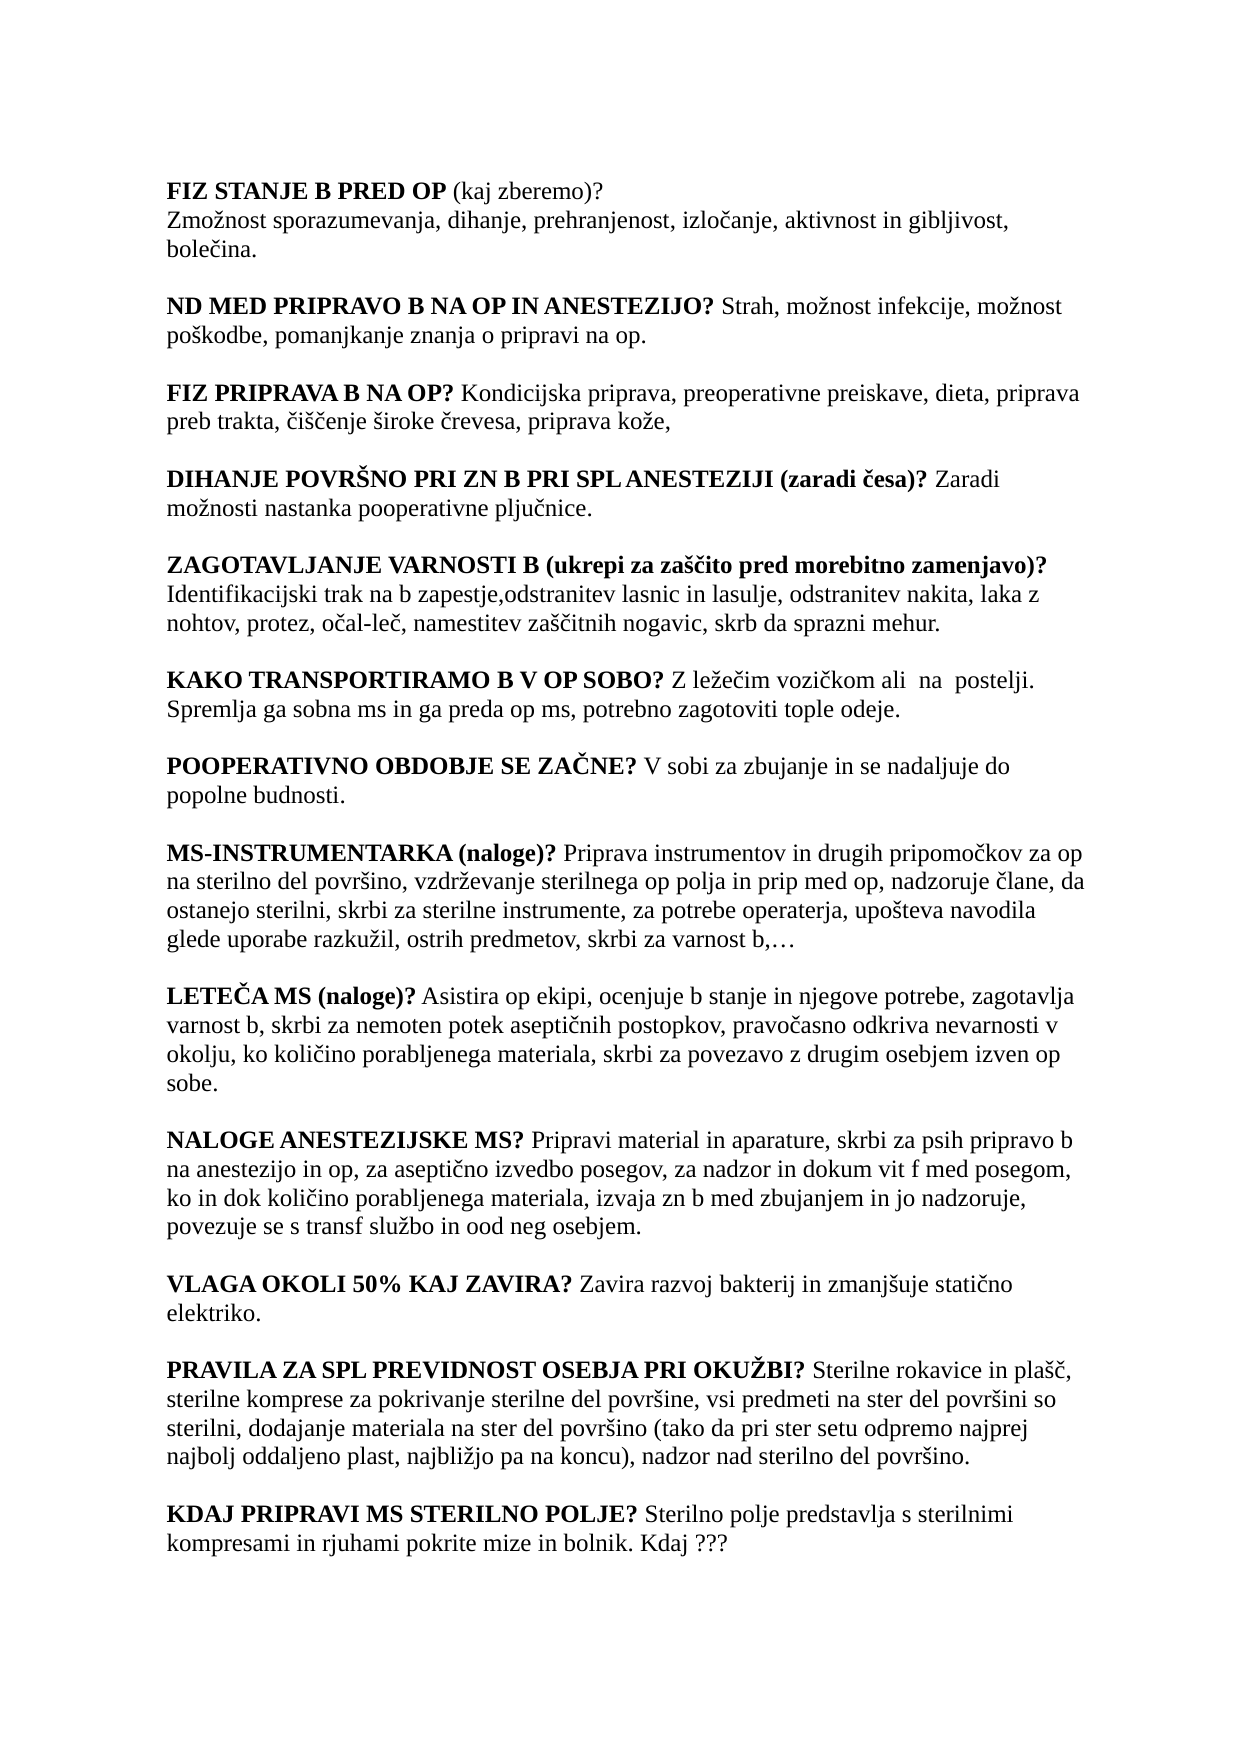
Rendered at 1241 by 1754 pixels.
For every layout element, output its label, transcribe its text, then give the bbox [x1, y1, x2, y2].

text FIZ STANJE B PRED OP (kaj zberemo)? [166, 176, 1093, 205]
text LETEČA MS (naloge)? Asistira op ekipi, ocenjuje b stanje in njegove potrebe, zagotavlja varnost b, skrbi za nemoten potek aseptičnih postopkov, pravočasno odkriva nevarnosti v okolju, ko količino porabljenega materiala, skrbi za povezavo z drugim osebjem izven op sobe. [166, 981, 1093, 1096]
text NALOGE ANESTEZIJSKE MS? Pripravi material in aparature, skrbi za psih pripravo b na anestezijo in op, za aseptično izvedbo posegov, za nadzor in dokum vit f med posegom, ko in dok količino porabljenega materiala, izvaja zn b med zbujanjem in jo nadzoruje, povezuje se s transf službo in ood neg osebjem. [166, 1125, 1093, 1240]
text KDAJ PRIPRAVI MS STERILNO POLJE? Sterilno polje predstavlja s sterilnimi kompresami in rjuhami pokrite mize in bolnik. Kdaj ??? [166, 1499, 1093, 1556]
text ND MED PRIPRAVO B NA OP IN ANESTEZIJO? Strah, možnost infekcije, možnost poškodbe, pomanjkanje znanja o pripravi na op. [166, 291, 1093, 349]
text VLAGA OKOLI 50% KAJ ZAVIRA? Zavira razvoj bakterij in zmanjšuje statično elektriko. [166, 1269, 1093, 1326]
text POOPERATIVNO OBDOBJE SE ZAČNE? V sobi za zbujanje in se nadaljuje do popolne budnosti. [166, 751, 1093, 809]
text DIHANJE POVRŠNO PRI ZN B PRI SPL ANESTEZIJI (zaradi česa)? Zaradi možnosti nastanka pooperativne pljučnice. [166, 464, 1093, 521]
text Zmožnost sporazumevanja, dihanje, prehranjenost, izločanje, aktivnost in gibljivost, bolečina. [166, 205, 1093, 263]
text KAKO TRANSPORTIRAMO B V OP SOBO? Z ležečim vozičkom ali na postelji. Spremlja ga sobna ms in ga preda op ms, potrebno zagotoviti tople odeje. [166, 665, 1093, 723]
text ZAGOTAVLJANJE VARNOSTI B (ukrepi za zaščito pred morebitno zamenjavo)? Identifikacijski trak na b zapestje,odstranitev lasnic in lasulje, odstranitev nakita, laka z nohtov, protez, očal-leč, namestitev zaščitnih nogavic, skrb da sprazni mehur. [166, 550, 1093, 636]
text FIZ PRIPRAVA B NA OP? Kondicijska priprava, preoperativne preiskave, dieta, priprava preb trakta, čiščenje široke črevesa, priprava kože, [166, 378, 1093, 435]
text PRAVILA ZA SPL PREVIDNOST OSEBJA PRI OKUŽBI? Sterilne rokavice in plašč, sterilne komprese za pokrivanje sterilne del površine, vsi predmeti na ster del površini so sterilni, dodajanje materiala na ster del površino (tako da pri ster setu odpremo najprej najbolj oddaljeno plast, najbližjo pa na koncu), nadzor nad sterilno del površino. [166, 1355, 1093, 1470]
text MS-INSTRUMENTARKA (naloge)? Priprava instrumentov in drugih pripomočkov za op na sterilno del površino, vzdrževanje sterilnega op polja in prip med op, nadzoruje člane, da ostanejo sterilni, skrbi za sterilne instrumente, za potrebe operaterja, upošteva navodila glede uporabe razkužil, ostrih predmetov, skrbi za varnost b,… [166, 838, 1093, 953]
